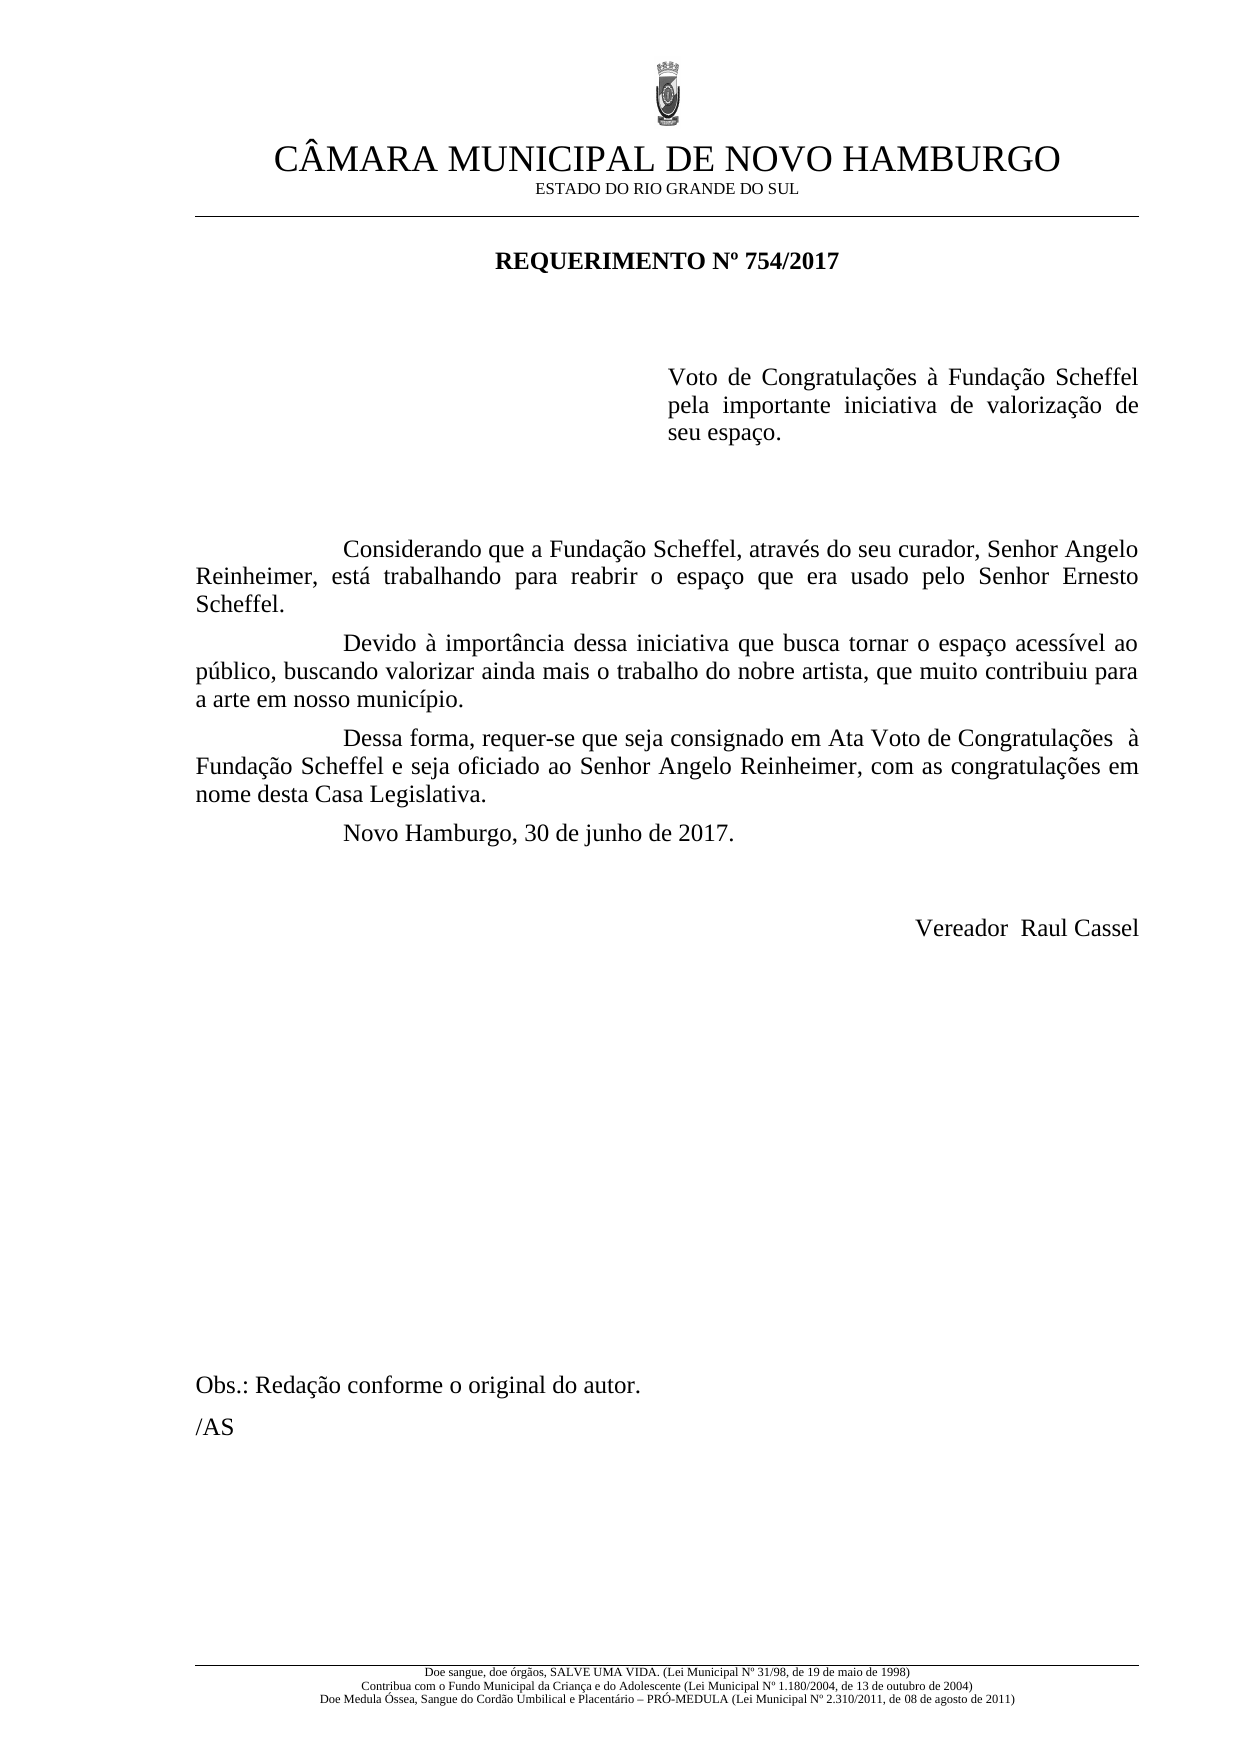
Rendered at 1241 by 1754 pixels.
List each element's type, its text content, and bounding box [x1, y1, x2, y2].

text Dessa forma, requer-se que seja consignado em Ata Voto de Congratulações à Fundação Scheffel e seja oficiado ao Senhor Angelo Reinheimer, com as congratulações em nome desta Casa Legislativa. [195, 724, 1139, 808]
text Vereador Raul Cassel [195, 914, 1139, 942]
text Novo Hamburgo, 30 de junho de 2017. [343, 819, 1139, 847]
text Considerando que a Fundação Scheffel, através do seu curador, Senhor Angelo Reinheimer, está trabalhando para reabrir o espaço que era usado pelo Senhor Ernesto Scheffel. [195, 535, 1139, 618]
text Voto de Congratulações à Fundação Scheffel pela importante iniciativa de valorização de seu espaço. [668, 363, 1139, 446]
text /AS [195, 1413, 1139, 1441]
text Devido à importância dessa iniciativa que busca tornar o espaço acessível ao público, buscando valorizar ainda mais o trabalho do nobre artista, que muito contribuiu para a arte em nosso município. [195, 629, 1139, 713]
text Obs.: Redação conforme o original do autor. [195, 1371, 1139, 1399]
text REQUERIMENTO Nº 754/2017 [195, 247, 1139, 274]
